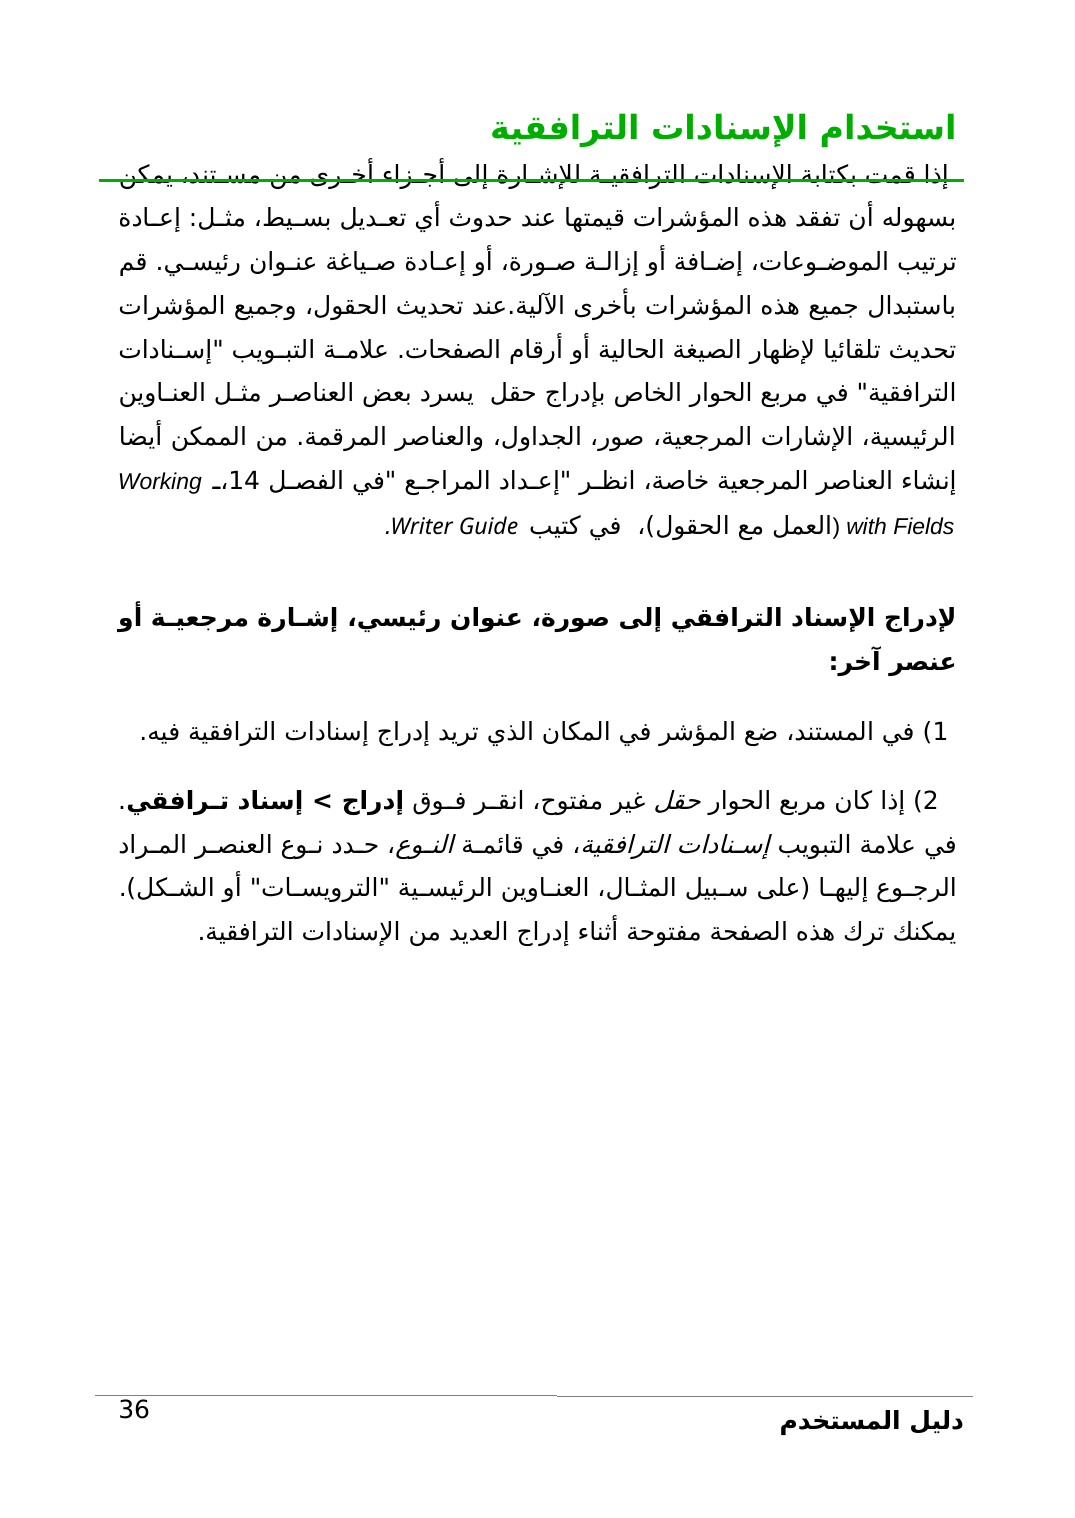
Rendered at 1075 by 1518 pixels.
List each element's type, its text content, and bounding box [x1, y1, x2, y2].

text إذا قمت بكتابة الإسنادات الترافقية للإشارة إلى أجزاء أخرى من مستند، يمكن بسهوله أن تفقد هذه المؤشرات قيمتها عند حدوث أي تعديل بسيط، مثل: إعادة ترتيب الموضوعات، إضافة أو إزالة صورة، أو إعادة صياغة عنوان رئيسي. قم باستبدال جميع هذه المؤشرات بأخرى الآلية.عند تحديث الحقول، وجميع المؤشرات تحديث تلقائيا لإظهار الصيغة الحالية أو أرقام الصفحات. علامة التبويب "إسنادات الترافقية" في مربع الحوار الخاص بإدراج حقل يسرد بعض العناصر مثل العناوين الرئيسية، الإشارات المرجعية، صور، الجداول، والعناصر المرقمة. من الممكن أيضا إنشاء العناصر المرجعية خاصة، انظر "إعداد المراجع "في الفصل 14، Working with Fields (العمل مع الحقول)، في كتيب Writer Guide. [118, 182, 957, 541]
text لإدراج الإسناد الترافقي إلى صورة، عنوان رئيسي، إشارة مرجعية أو عنصر آخر: [118, 604, 957, 677]
text 2) إذا كان مربع الحوار حقل غير مفتوح، انقر فوق إدراج > إسناد ترافقي. في علامة التبويب إسنادات الترافقية، في قائمة النوع، حدد نوع العنصر المراد الرجوع إليها (على سبيل المثال، العناوين الرئيسية "الترويسات" أو الشكل). يمكنك ترك هذه الصفحة مفتوحة أثناء إدراج العديد من الإسنادات الترافقية. [118, 786, 957, 947]
subtitle استخدام الإسنادات الترافقية [118, 108, 957, 147]
text 1) في المستند، ضع المؤشر في المكان الذي تريد إدراج إسنادات الترافقية فيه. [118, 717, 957, 746]
text إذا قمت بكتابة الإسنادات الترافقية للإشارة إلى أجزاء أخرى من مستند، يمكن بسهوله أن تفقد هذه المؤشرات قيمتها عند حدوث أي تعديل بسيط، مثل: إعادة ترتيب الموضوعات، إضافة أو إزالة صورة، أو إعادة صياغة عنوان رئيسي. قم باستبدال جميع هذه المؤشرات بأخرى الآلية.عند تحديث الحقول، وجميع المؤشرات تحديث تلقائيا لإظهار الصيغة الحالية أو أرقام الصفحات. علامة التبويب "إسنادات الترافقية" في مربع الحوار الخاص بإدراج حقل يسرد بعض العناصر مثل العناوين الرئيسية، الإشارات المرجعية، صور، الجداول، والعناصر المرقمة. من الممكن أيضا إنشاء العناصر المرجعية خاصة، انظر "إعداد المراجع "في الفصل 14، Working with Fields (العمل مع الحقول)، في كتيب Writer Guide. [118, 160, 957, 179]
